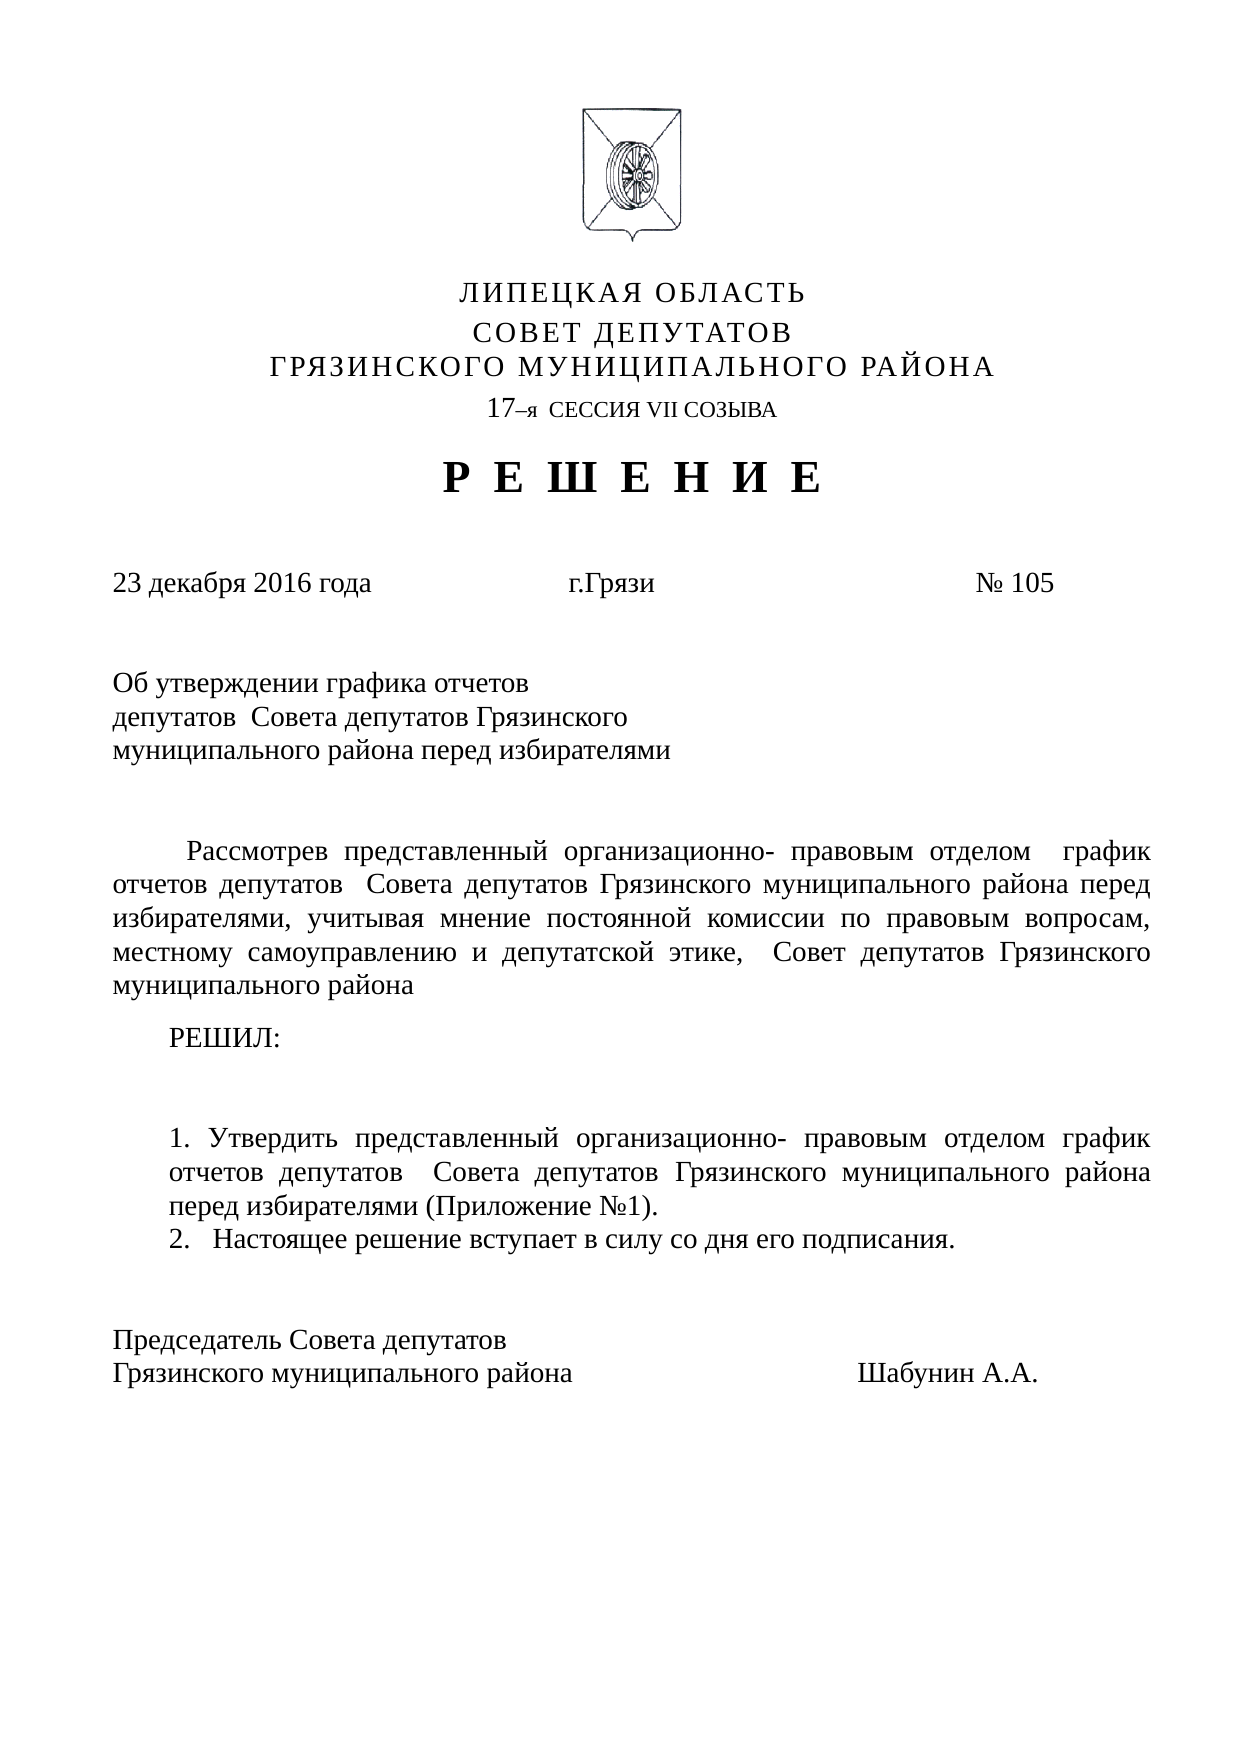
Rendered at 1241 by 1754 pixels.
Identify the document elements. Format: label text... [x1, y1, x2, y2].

text муниципального района перед избирателями [112, 732, 1152, 766]
subtitle ГРЯЗИНСКОГО МУНИЦИПАЛЬНОГО РАЙОНА [112, 349, 1152, 383]
text 1. Утвердить представленный организационно- правовым отделом график отчетов депутатов Совета депутатов Грязинского муниципального района перед избирателями (Приложение №1). [168, 1121, 1152, 1221]
text Грязинского муниципального района Шабунин А.А. [112, 1356, 1152, 1389]
text 17–я СЕССИЯ VII СОЗЫВА [112, 390, 1152, 423]
text депутатов Совета депутатов Грязинского [112, 699, 1152, 732]
text Председатель Совета депутатов [112, 1322, 1152, 1356]
subtitle Р Е Ш Е Н И Е [112, 450, 1152, 502]
subtitle СОВЕТ ДЕПУТАТОВ [112, 316, 1152, 349]
text РЕШИЛ: [112, 1020, 1152, 1053]
text 2. Настоящее решение вступает в силу со дня его подписания. [168, 1221, 1152, 1255]
text Рассмотрев представленный организационно- правовым отделом график отчетов депутатов Совета депутатов Грязинского муниципального района перед избирателями, учитывая мнение постоянной комиссии по правовым вопросам, местному самоуправлению и депутатской этике, Совет депутатов Грязинского муниципального района [112, 833, 1152, 1001]
subtitle ЛИПЕЦКАЯ ОБЛАСТЬ [112, 275, 1152, 308]
text Об утверждении графика отчетов [112, 665, 1152, 699]
text 23 декабря 2016 года г.Грязи № 105 [112, 565, 1152, 598]
